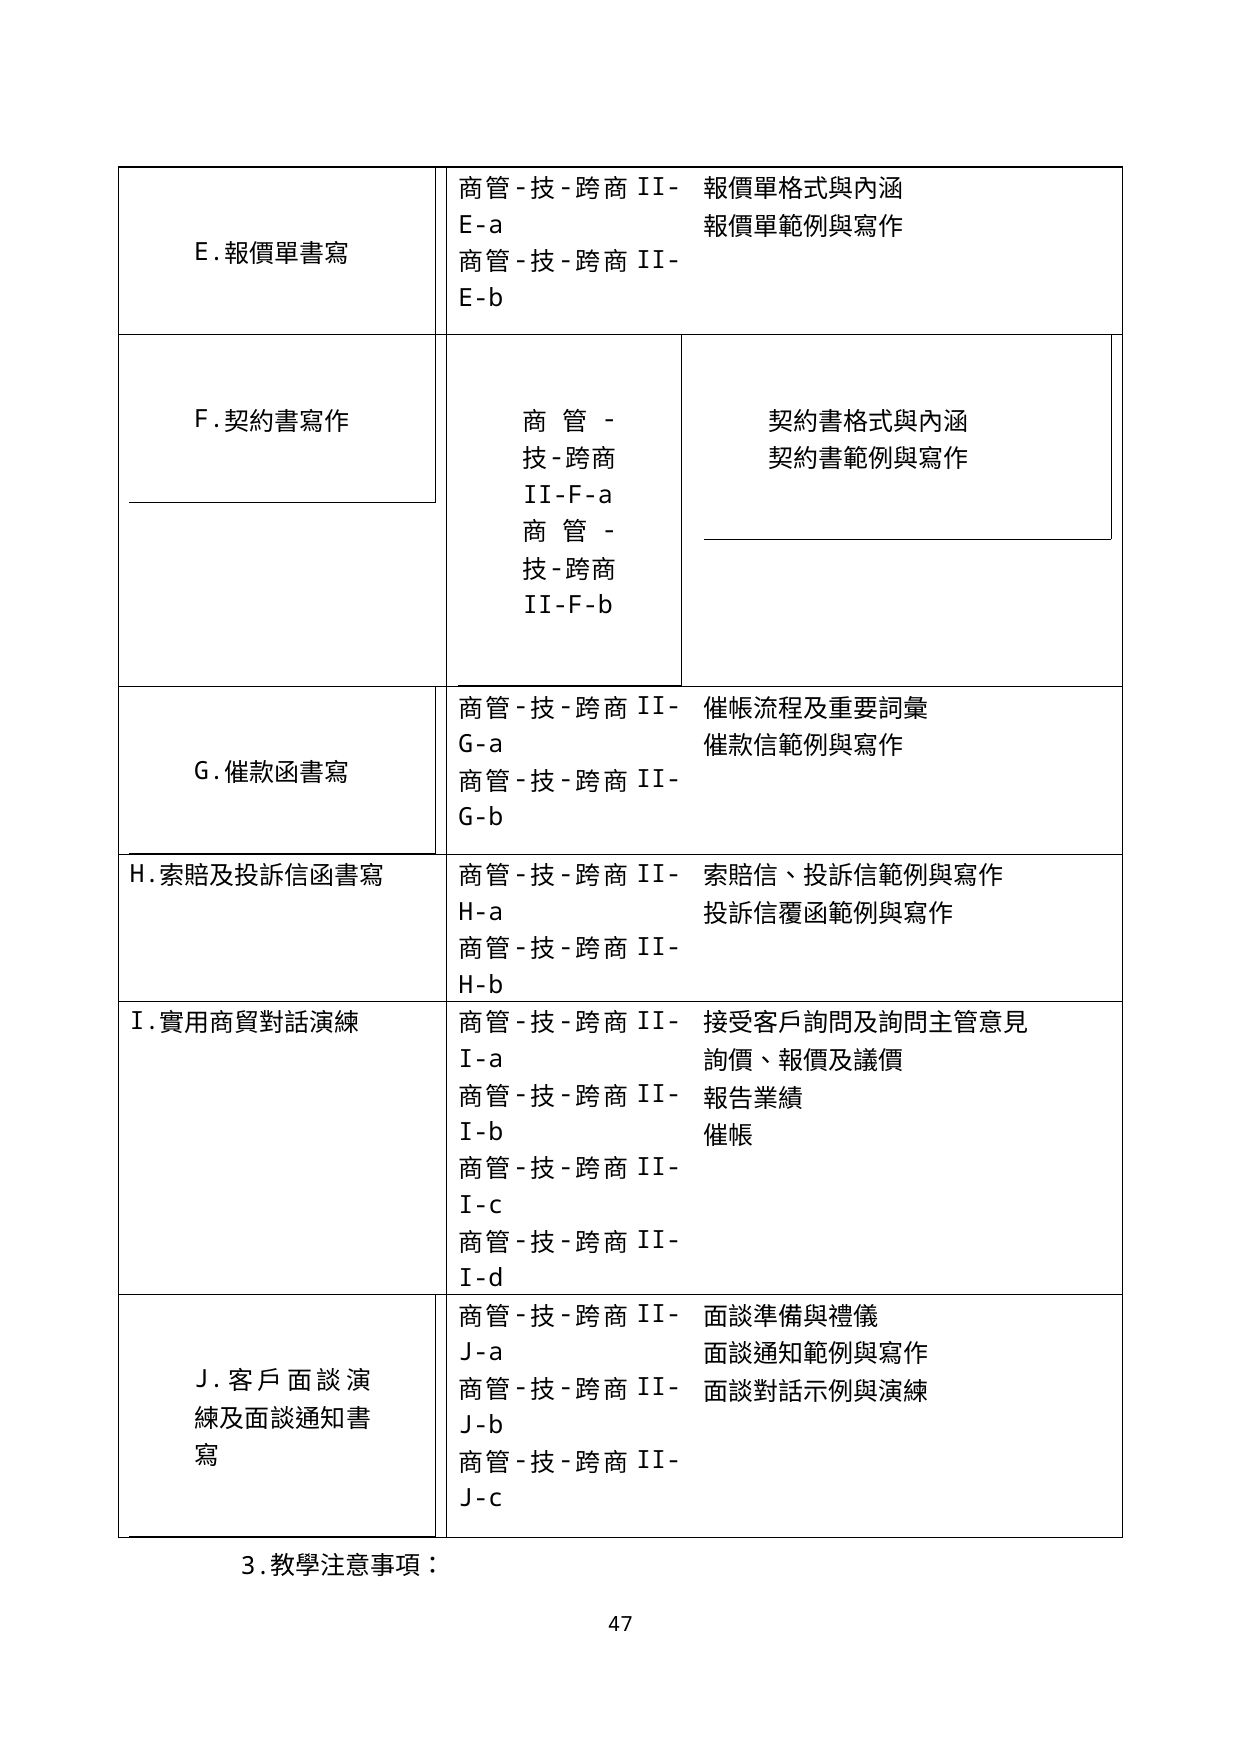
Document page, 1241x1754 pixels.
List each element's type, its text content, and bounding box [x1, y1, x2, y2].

table_cell 商管-技-跨商II-I-a 商管-技-跨商II-I-b 商管-技-跨商II-I-c 商管-技-跨商II-I-d [447, 1002, 692, 1294]
table_cell [436, 687, 446, 853]
table_cell F.契約書寫作 [119, 335, 446, 686]
table_cell G.催款函書寫 [119, 687, 435, 853]
table_cell J.客戶面談演練及面談通知書寫 [119, 1295, 435, 1537]
table_cell 索賠信、投訴信範例與寫作 投訴信覆函範例與寫作 [692, 855, 1122, 1001]
table_cell 商管-技-跨商II-H-a 商管-技-跨商II-H-b [447, 855, 692, 1001]
table_cell I.實用商貿對話演練 [119, 1002, 446, 1294]
table_cell [682, 335, 692, 686]
table_cell 商管-技-跨商II-G-a 商管-技-跨商II-G-b [447, 687, 692, 853]
table_cell 催帳流程及重要詞彙 催款信範例與寫作 [692, 687, 1122, 853]
table_cell 商管-技-跨商II-F-a 商管-技-跨商II-F-b [447, 335, 681, 686]
table_cell 面談準備與禮儀 面談通知範例與寫作 面談對話示例與演練 [692, 1295, 1122, 1537]
table_cell E.報價單書寫 [119, 168, 435, 334]
table_cell 商管-技-跨商II-J-a 商管-技-跨商II-J-b 商管-技-跨商II-J-c [447, 1295, 692, 1537]
table_cell 報價單格式與內涵 報價單範例與寫作 [692, 168, 1122, 334]
table_cell [436, 1295, 446, 1537]
table_cell H.索賠及投訴信函書寫 [119, 855, 446, 1001]
text 3.教學注意事項： [173, 1538, 1122, 1583]
table_cell 接受客戶詢問及詢問主管意見 詢價、報價及議價 報告業績 催帳 [692, 1002, 1122, 1294]
table_cell 契約書格式與內涵 契約書範例與寫作 [692, 335, 1122, 686]
table_cell 商管-技-跨商II-E-a 商管-技-跨商II-E-b [447, 168, 692, 334]
table_cell [436, 168, 446, 334]
